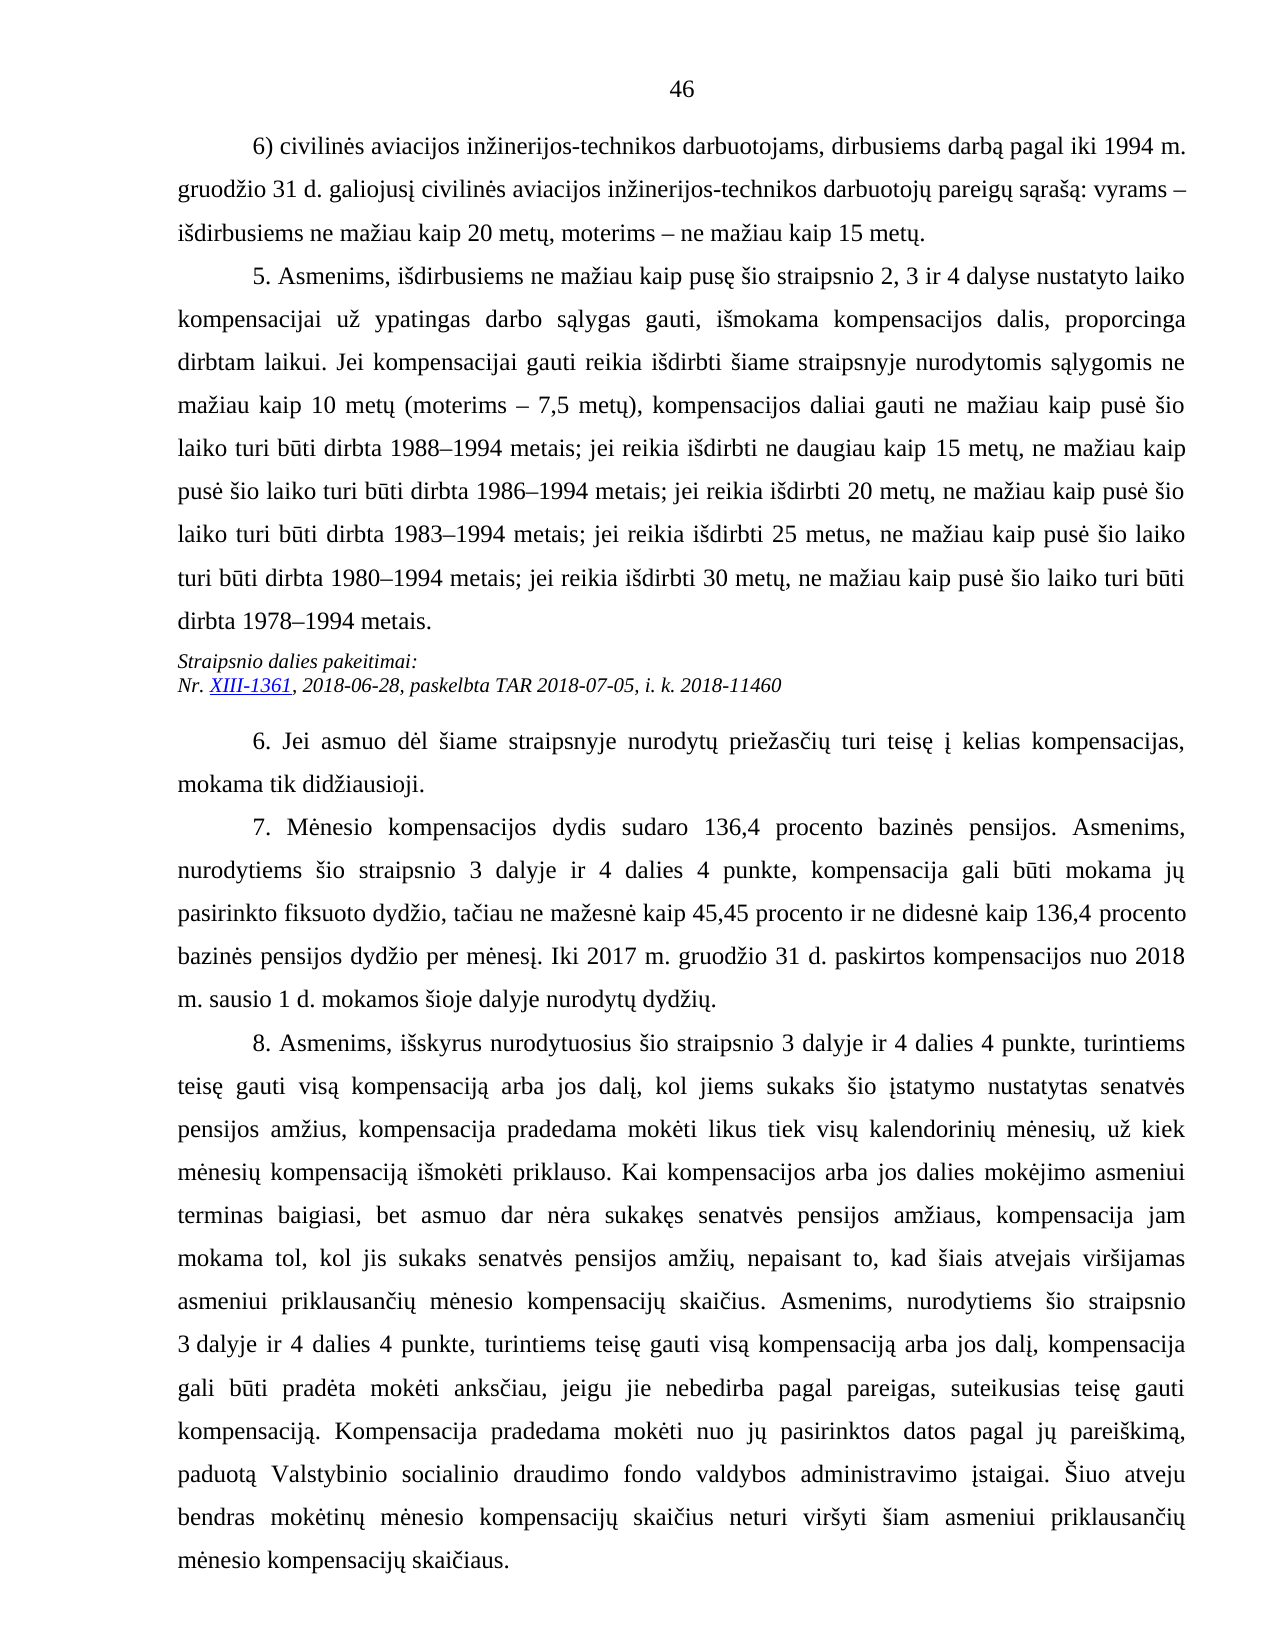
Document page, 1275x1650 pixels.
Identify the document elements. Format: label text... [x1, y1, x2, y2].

text 6. Jei asmuo dėl šiame straipsnyje nurodytų priežasčių turi teisę į kelias kompensacijas, mokama tik didžiausioji. [177, 726, 1186, 798]
text 5. Asmenims, išdirbusiems ne mažiau kaip pusę šio straipsnio 2, 3 ir 4 dalyse nustatyto laiko kompensacijai už ypatingas darbo sąlygas gauti, išmokama kompensacijos dalis, proporcinga dirbtam laikui. Jei kompensacijai gauti reikia išdirbti šiame straipsnyje nurodytomis sąlygomis ne mažiau kaip 10 metų (moterims – 7,5 metų), kompensacijos daliai gauti ne mažiau kaip pusė šio laiko turi būti dirbta 1988–1994 metais; jei reikia išdirbti ne daugiau kaip 15 metų, ne mažiau kaip pusė šio laiko turi būti dirbta 1986–1994 metais; jei reikia išdirbti 20 metų, ne mažiau kaip pusė šio laiko turi būti dirbta 1983–1994 metais; jei reikia išdirbti 25 metus, ne mažiau kaip pusė šio laiko turi būti dirbta 1980–1994 metais; jei reikia išdirbti 30 metų, ne mažiau kaip pusė šio laiko turi būti dirbta 1978–1994 metais. [177, 261, 1186, 634]
text 7. Mėnesio kompensacijos dydis sudaro 136,4 procento bazinės pensijos. Asmenims, nurodytiems šio straipsnio 3 dalyje ir 4 dalies 4 punkte, kompensacija gali būti mokama jų pasirinkto fiksuoto dydžio, tačiau ne mažesnė kaip 45,45 procento ir ne didesnė kaip 136,4 procento bazinės pensijos dydžio per mėnesį. Iki 2017 m. gruodžio 31 d. paskirtos kompensacijos nuo 2018 m. sausio 1 d. mokamos šioje dalyje nurodytų dydžių. [177, 812, 1186, 1013]
text 6) civilinės aviacijos inžinerijos-technikos darbuotojams, dirbusiems darbą pagal iki 1994 m. gruodžio 31 d. galiojusį civilinės aviacijos inžinerijos-technikos darbuotojų pareigų sąrašą: vyrams – išdirbusiems ne mažiau kaip 20 metų, moterims – ne mažiau kaip 15 metų. [177, 131, 1186, 246]
text Straipsnio dalies pakeitimai: [177, 649, 1186, 673]
text Nr. XIII-1361, 2018-06-28, paskelbta TAR 2018-07-05, i. k. 2018-11460 [177, 673, 1186, 697]
text 8. Asmenims, išskyrus nurodytuosius šio straipsnio 3 dalyje ir 4 dalies 4 punkte, turintiems teisę gauti visą kompensaciją arba jos dalį, kol jiems sukaks šio įstatymo nustatytas senatvės pensijos amžius, kompensacija pradedama mokėti likus tiek visų kalendorinių mėnesių, už kiek mėnesių kompensaciją išmokėti priklauso. Kai kompensacijos arba jos dalies mokėjimo asmeniui terminas baigiasi, bet asmuo dar nėra sukakęs senatvės pensijos amžiaus, kompensacija jam mokama tol, kol jis sukaks senatvės pensijos amžių, nepaisant to, kad šiais atvejais viršijamas asmeniui priklausančių mėnesio kompensacijų skaičius. Asmenims, nurodytiems šio straipsnio 3 dalyje ir 4 dalies 4 punkte, turintiems teisę gauti visą kompensaciją arba jos dalį, kompensacija gali būti pradėta mokėti anksčiau, jeigu jie nebedirba pagal pareigas, suteikusias teisę gauti kompensaciją. Kompensacija pradedama mokėti nuo jų pasirinktos datos pagal jų pareiškimą, paduotą Valstybinio socialinio draudimo fondo valdybos administravimo įstaigai. Šiuo atveju bendras mokėtinų mėnesio kompensacijų skaičius neturi viršyti šiam asmeniui priklausančių mėnesio kompensacijų skaičiaus. [177, 1028, 1186, 1574]
